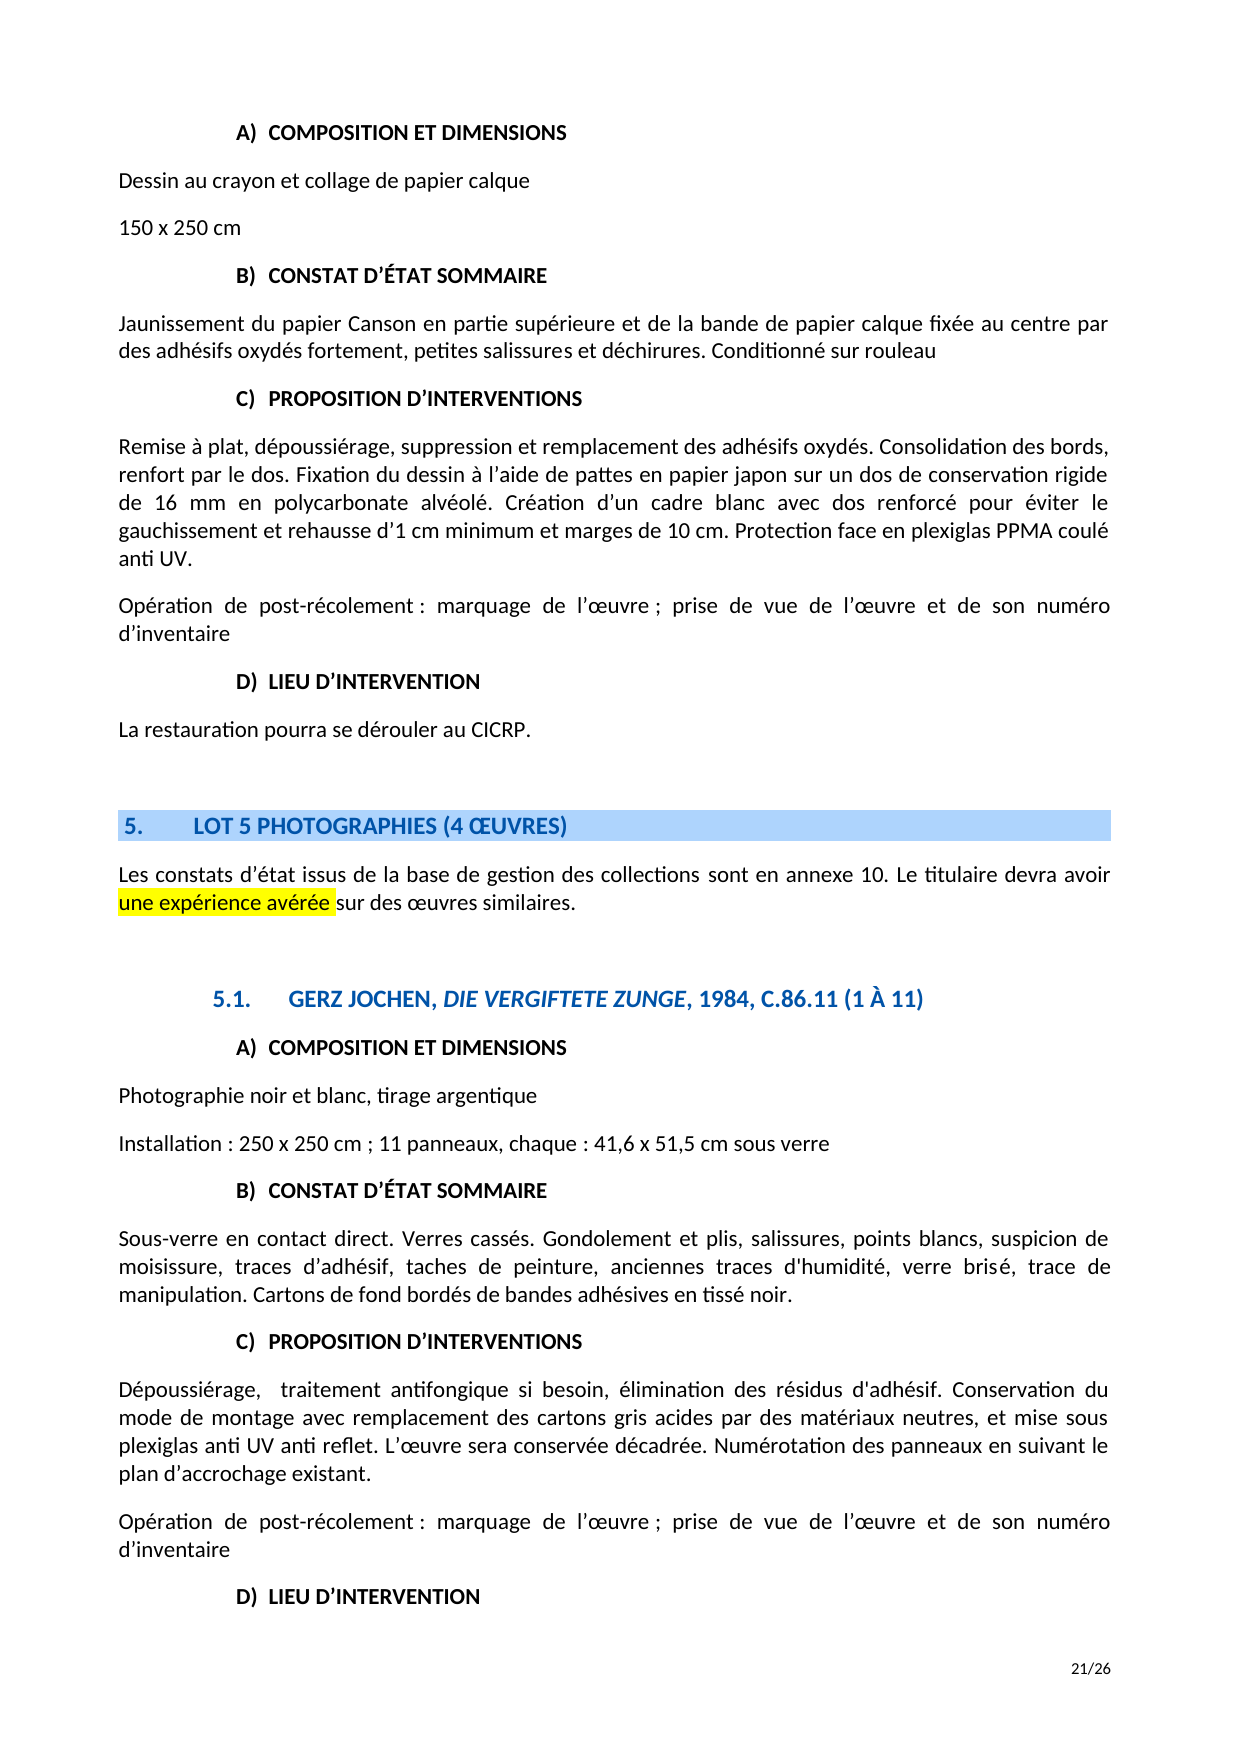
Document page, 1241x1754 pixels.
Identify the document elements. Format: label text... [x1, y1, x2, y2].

list LOT 5 photographies (4 œuvres) [118, 810, 1111, 841]
list Sous-verre en contact direct. Verres cassés. Gondolement et plis, salissures, points blancs, suspicion de moisissure, traces d’adhésif, taches de peinture, anciennes traces d'humidité, verre brisé, trace de manipulation. Cartons de fond bordés de bandes adhésives en tissé noir. [118, 1224, 1111, 1308]
list constat d’état sommaire [231, 261, 1111, 289]
list Installation : 250 x 250 cm ; 11 panneaux, chaque : 41,6 x 51,5 cm sous verre [118, 1129, 1111, 1157]
list composition et dimensions [231, 1033, 1111, 1061]
list Lieu d’intervention [231, 667, 1111, 695]
list gerz jochen, die vergiftete zunge, 1984, c.86.11 (1 à 11) [207, 983, 1111, 1014]
list La restauration pourra se dérouler au CICRP. [118, 715, 1111, 743]
list proposition d’interventions [231, 384, 1111, 412]
list Opération de post-récolement : marquage de l’œuvre ; prise de vue de l’œuvre et de son numéro d’inventaire [118, 592, 1111, 648]
list proposition d’interventions [231, 1327, 1111, 1356]
list 150 x 250 cm [118, 213, 1111, 241]
list Dessin au crayon et collage de papier calque [118, 166, 1111, 194]
list Dépoussiérage, traitement antifongique si besoin, élimination des résidus d'adhésif. Conservation du mode de montage avec remplacement des cartons gris acides par des matériaux neutres, et mise sous plexiglas anti UV anti reflet. L’œuvre sera conservée décadrée. Numérotation des panneaux en suivant le plan d’accrochage existant. [118, 1375, 1111, 1487]
list Opération de post-récolement : marquage de l’œuvre ; prise de vue de l’œuvre et de son numéro d’inventaire [118, 1507, 1111, 1563]
list Jaunissement du papier Canson en partie supérieure et de la bande de papier calque fixée au centre par des adhésifs oxydés fortement, petites salissures et déchirures. Conditionné sur rouleau [118, 309, 1111, 365]
list Photographie noir et blanc, tirage argentique [118, 1081, 1111, 1109]
list Les constats d’état issus de la base de gestion des collections sont en annexe 10. Le titulaire devra avoir une expérience avérée sur des œuvres similaires. [118, 860, 1111, 916]
list Lieu d’intervention [231, 1582, 1111, 1610]
list Remise à plat, dépoussiérage, suppression et remplacement des adhésifs oxydés. Consolidation des bords, renfort par le dos. Fixation du dessin à l’aide de pattes en papier japon sur un dos de conservation rigide de 16 mm en polycarbonate alvéolé. Création d’un cadre blanc avec dos renforcé pour éviter le gauchissement et rehausse d’1 cm minimum et marges de 10 cm. Protection face en plexiglas PPMA coulé anti UV. [118, 432, 1111, 572]
list composition et dimensions [231, 118, 1111, 146]
list constat d’état sommaire [231, 1176, 1111, 1204]
